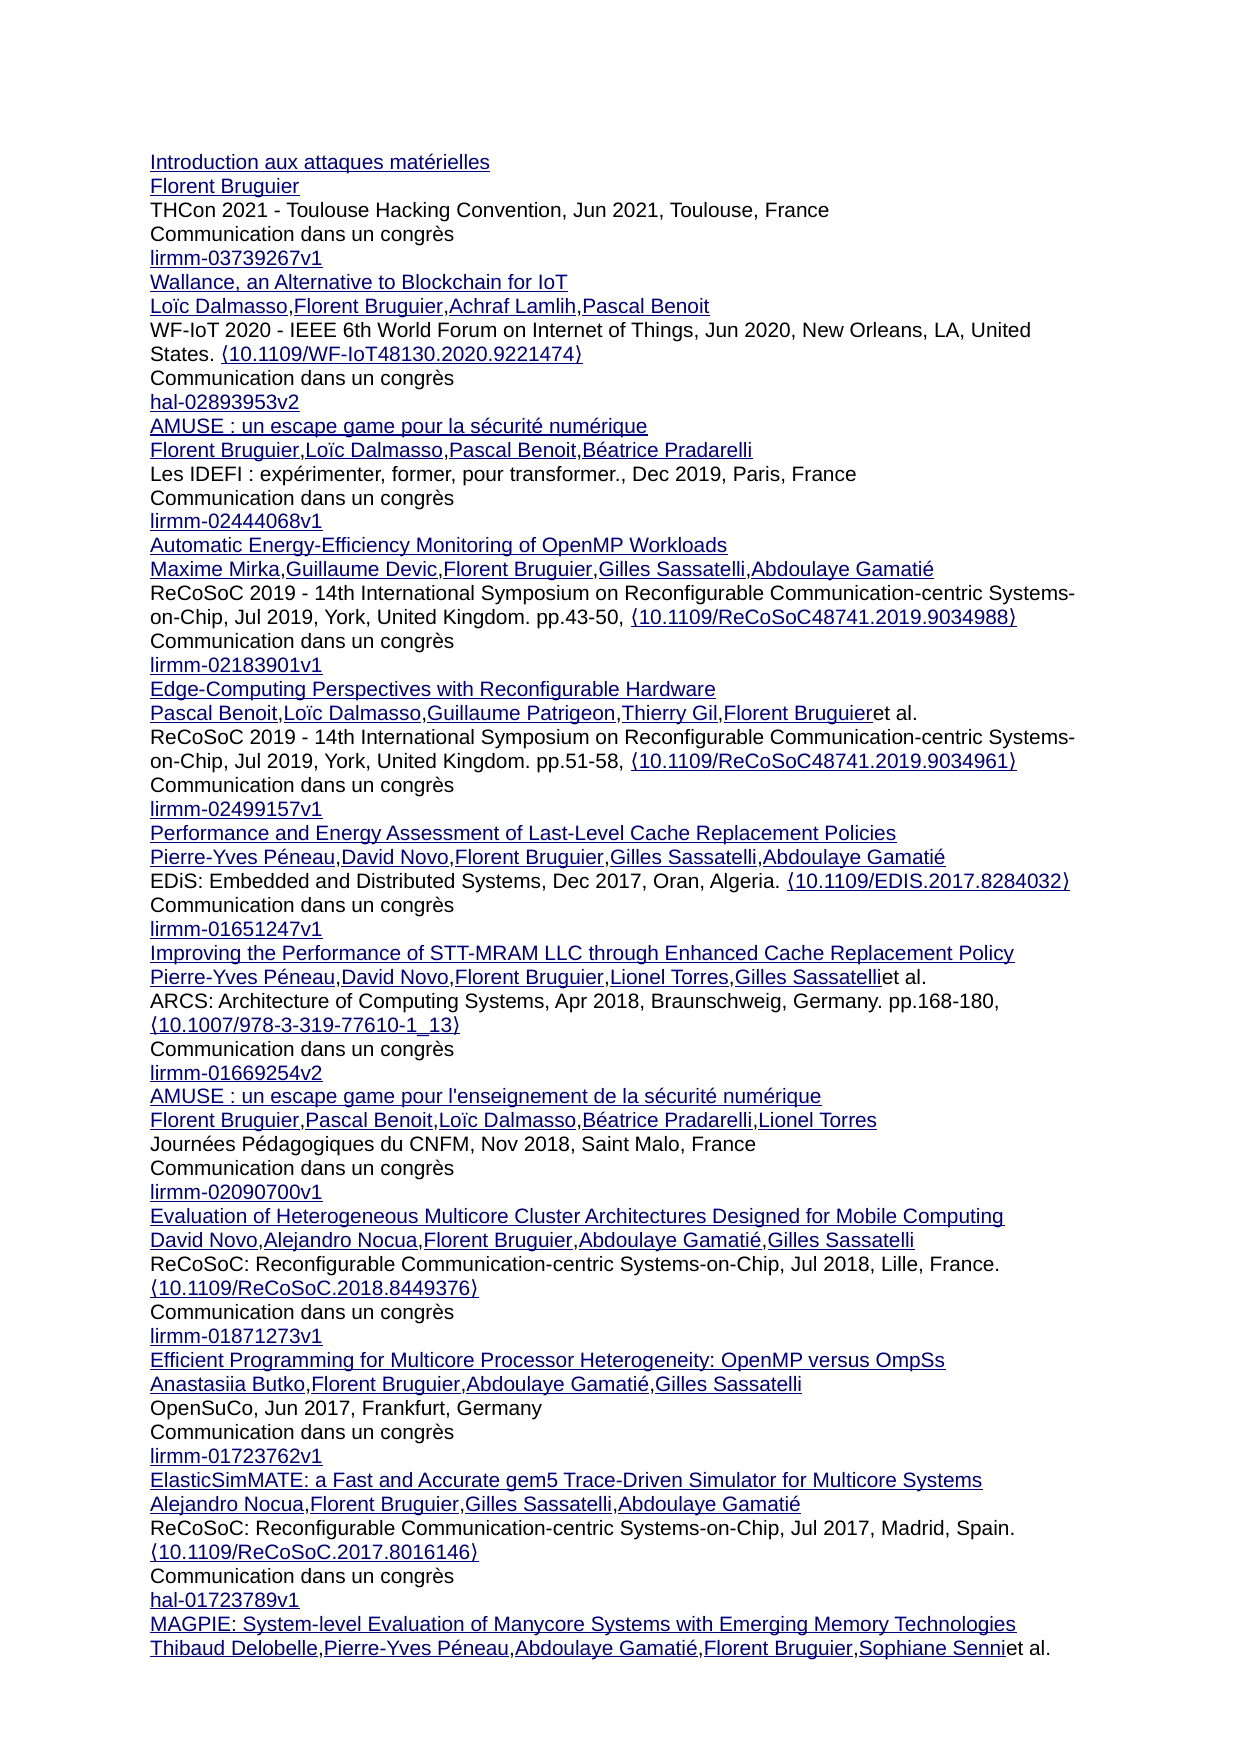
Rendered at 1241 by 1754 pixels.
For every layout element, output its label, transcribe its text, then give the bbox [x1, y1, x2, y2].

table_cell MAGPIE: System-level Evaluation of Manycore Systems with Emerging Memory Technologies Thibaud Delobelle,Pierre-Yves Péneau,Abdoulaye Gamatié,Florent Bruguier,Sophiane Senniet al. [150, 1611, 1090, 1659]
table_cell Introduction aux attaques matérielles Florent Bruguier THCon 2021 - Toulouse Hacking Convention, Jun 2021, Toulouse, France Communication dans un congrès lirmm-03739267v1 [150, 150, 1090, 270]
table_cell Wallance, an Alternative to Blockchain for IoT Loïc Dalmasso,Florent Bruguier,Achraf Lamlih,Pascal Benoit WF-IoT 2020 - IEEE 6th World Forum on Internet of Things, Jun 2020, New Orleans, LA, United States. ⟨10.1109/WF-IoT48130.2020.9221474⟩ Communication dans un congrès hal-02893953v2 [150, 270, 1090, 413]
table_cell Performance and Energy Assessment of Last-Level Cache Replacement Policies Pierre-Yves Péneau,David Novo,Florent Bruguier,Gilles Sassatelli,Abdoulaye Gamatié EDiS: Embedded and Distributed Systems, Dec 2017, Oran, Algeria. ⟨10.1109/EDIS.2017.8284032⟩ Communication dans un congrès lirmm-01651247v1 [150, 821, 1090, 941]
table_cell AMUSE : un escape game pour l'enseignement de la sécurité numérique Florent Bruguier,Pascal Benoit,Loïc Dalmasso,Béatrice Pradarelli,Lionel Torres Journées Pédagogiques du CNFM, Nov 2018, Saint Malo, France Communication dans un congrès lirmm-02090700v1 [150, 1084, 1090, 1204]
table_cell Automatic Energy-Efficiency Monitoring of OpenMP Workloads Maxime Mirka,Guillaume Devic,Florent Bruguier,Gilles Sassatelli,Abdoulaye Gamatié ReCoSoC 2019 - 14th International Symposium on Reconfigurable Communication-centric Systems-on-Chip, Jul 2019, York, United Kingdom. pp.43-50, ⟨10.1109/ReCoSoC48741.2019.9034988⟩ Communication dans un congrès lirmm-02183901v1 [150, 533, 1090, 677]
table_cell ElasticSimMATE: a Fast and Accurate gem5 Trace-Driven Simulator for Multicore Systems Alejandro Nocua,Florent Bruguier,Gilles Sassatelli,Abdoulaye Gamatié ReCoSoC: Reconfigurable Communication-centric Systems-on-Chip, Jul 2017, Madrid, Spain. ⟨10.1109/ReCoSoC.2017.8016146⟩ Communication dans un congrès hal-01723789v1 [150, 1468, 1090, 1611]
table_cell Improving the Performance of STT-MRAM LLC through Enhanced Cache Replacement Policy Pierre-Yves Péneau,David Novo,Florent Bruguier,Lionel Torres,Gilles Sassatelliet al. ARCS: Architecture of Computing Systems, Apr 2018, Braunschweig, Germany. pp.168-180, ⟨10.1007/978-3-319-77610-1_13⟩ Communication dans un congrès lirmm-01669254v2 [150, 941, 1090, 1084]
table_cell Efficient Programming for Multicore Processor Heterogeneity: OpenMP versus OmpSs Anastasiia Butko,Florent Bruguier,Abdoulaye Gamatié,Gilles Sassatelli OpenSuCo, Jun 2017, Frankfurt, Germany Communication dans un congrès lirmm-01723762v1 [150, 1348, 1090, 1468]
table_cell Edge-Computing Perspectives with Reconfigurable Hardware Pascal Benoit,Loïc Dalmasso,Guillaume Patrigeon,Thierry Gil,Florent Bruguieret al. ReCoSoC 2019 - 14th International Symposium on Reconfigurable Communication-centric Systems-on-Chip, Jul 2019, York, United Kingdom. pp.51-58, ⟨10.1109/ReCoSoC48741.2019.9034961⟩ Communication dans un congrès lirmm-02499157v1 [150, 677, 1090, 821]
table_cell AMUSE : un escape game pour la sécurité numérique Florent Bruguier,Loïc Dalmasso,Pascal Benoit,Béatrice Pradarelli Les IDEFI : expérimenter, former, pour transformer., Dec 2019, Paris, France Communication dans un congrès lirmm-02444068v1 [150, 414, 1090, 533]
table_cell Evaluation of Heterogeneous Multicore Cluster Architectures Designed for Mobile Computing David Novo,Alejandro Nocua,Florent Bruguier,Abdoulaye Gamatié,Gilles Sassatelli ReCoSoC: Reconfigurable Communication-centric Systems-on-Chip, Jul 2018, Lille, France. ⟨10.1109/ReCoSoC.2018.8449376⟩ Communication dans un congrès lirmm-01871273v1 [150, 1204, 1090, 1348]
